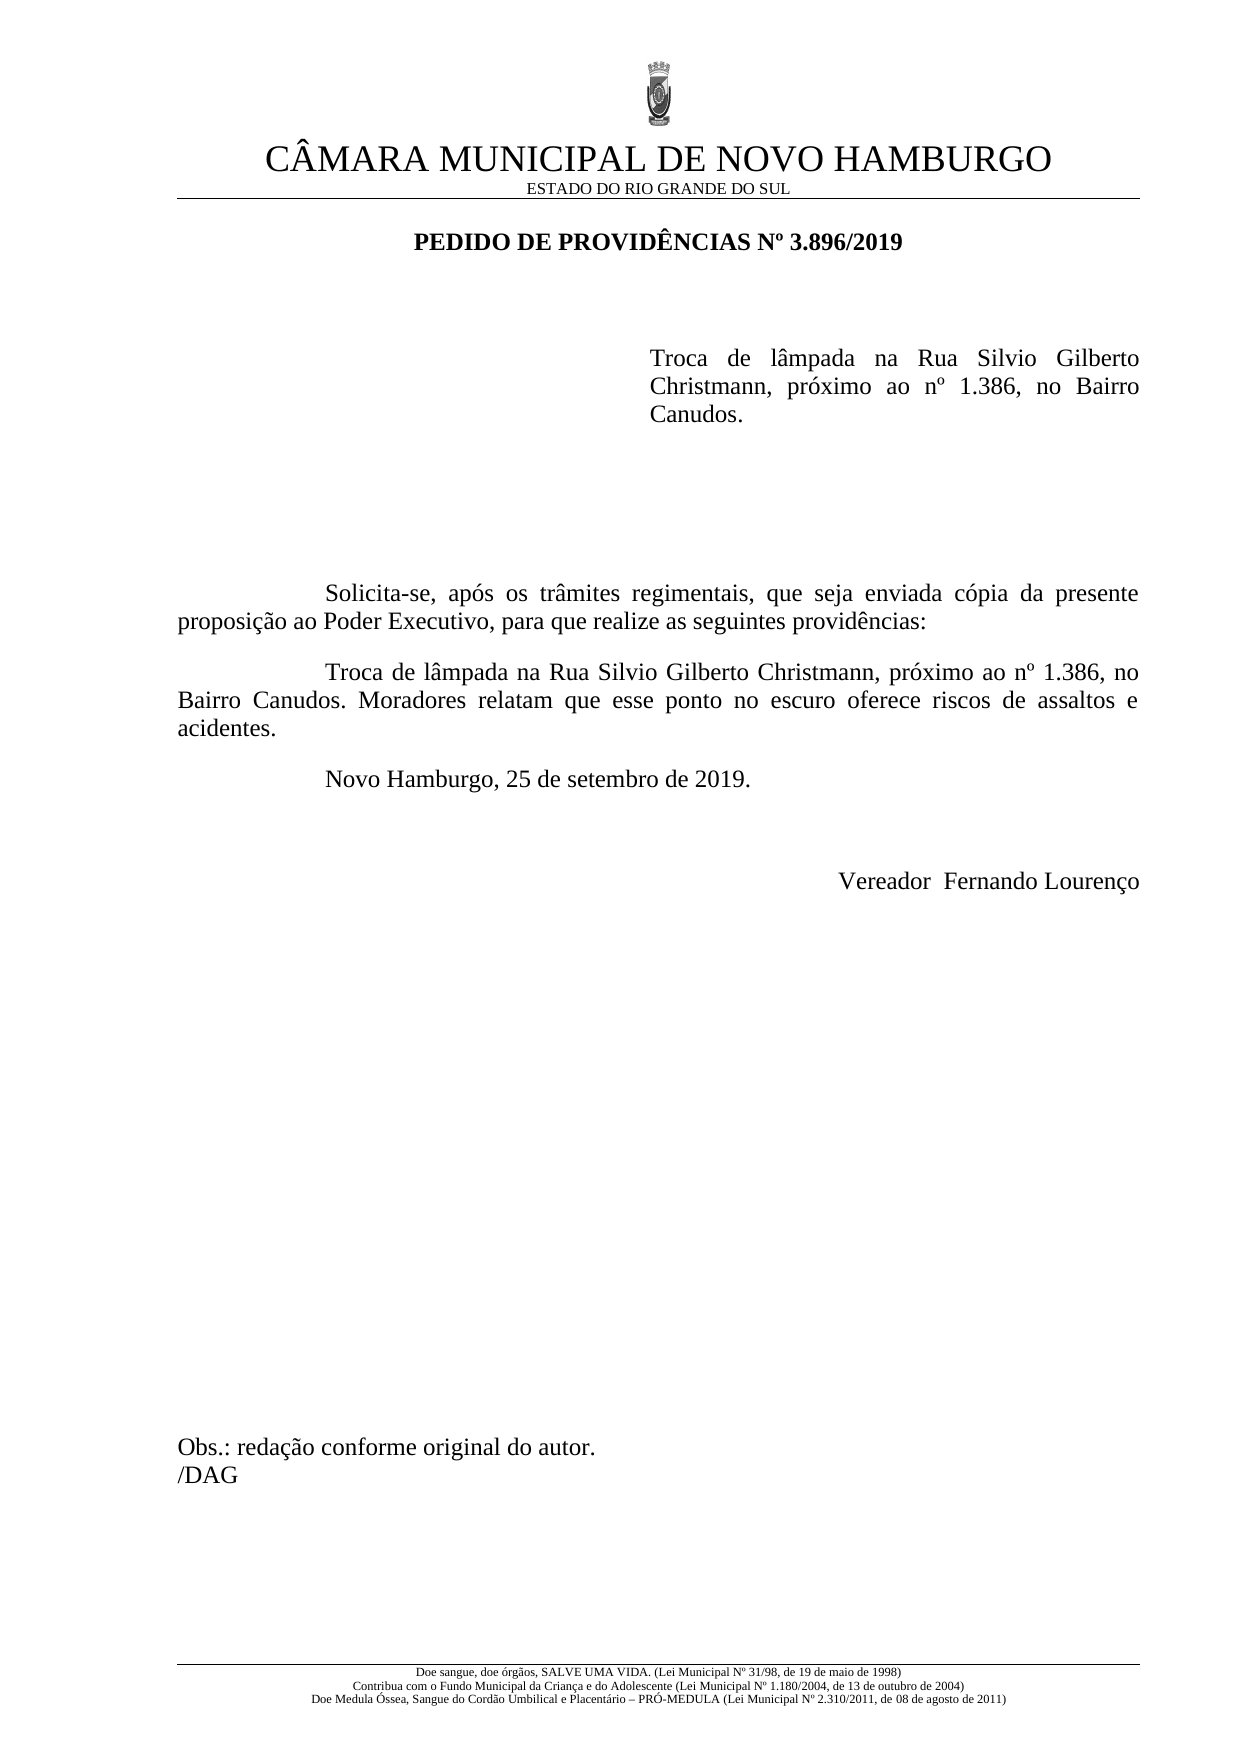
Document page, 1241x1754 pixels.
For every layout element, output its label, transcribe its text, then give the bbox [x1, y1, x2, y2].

text Vereador Fernando Lourenço [177, 867, 1140, 895]
text Solicita-se, após os trâmites regimentais, que seja enviada cópia da presente proposição ao Poder Executivo, para que realize as seguintes providências: [177, 579, 1140, 635]
text Troca de lâmpada na Rua Silvio Gilberto Christmann, próximo ao nº 1.386, no Bairro Canudos. Moradores relatam que esse ponto no escuro oferece riscos de assaltos e acidentes. [177, 658, 1140, 741]
text PEDIDO DE PROVIDÊNCIAS Nº 3.896/2019 [177, 228, 1140, 256]
text Obs.: redação conforme original do autor. [177, 1433, 1140, 1461]
text Troca de lâmpada na Rua Silvio Gilberto Christmann, próximo ao nº 1.386, no Bairro Canudos. [649, 344, 1140, 428]
text Novo Hamburgo, 25 de setembro de 2019. [177, 765, 1140, 793]
text /DAG [177, 1461, 1140, 1489]
